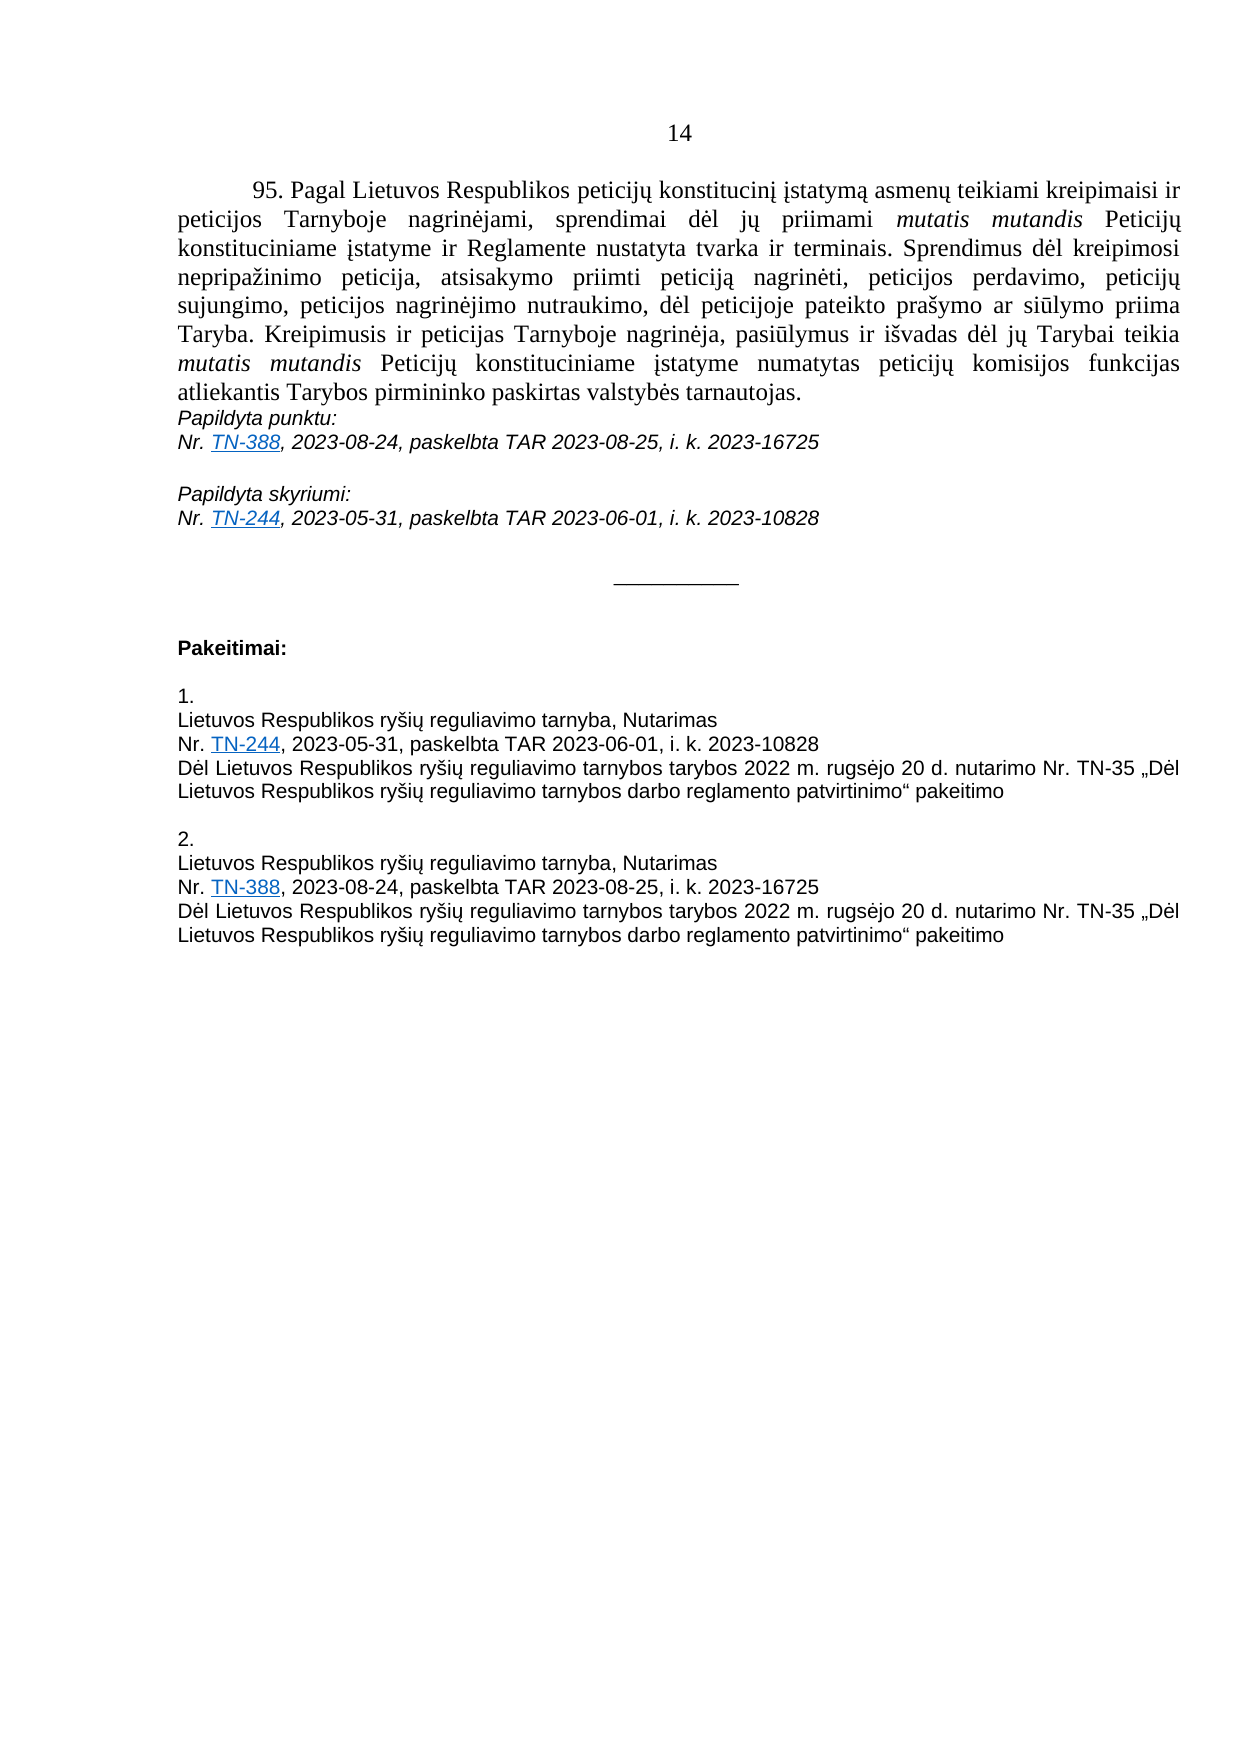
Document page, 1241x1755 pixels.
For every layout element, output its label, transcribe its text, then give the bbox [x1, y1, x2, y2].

text Dėl Lietuvos Respublikos ryšių reguliavimo tarnybos tarybos 2022 m. rugsėjo 20 d. nutarimo Nr. TN-35 „Dėl Lietuvos Respublikos ryšių reguliavimo tarnybos darbo reglamento patvirtinimo“ pakeitimo [177, 899, 1181, 947]
text Pakeitimai: [177, 636, 1181, 659]
text Lietuvos Respublikos ryšių reguliavimo tarnyba, Nutarimas [177, 851, 1181, 875]
text 1. [177, 683, 1181, 707]
text Lietuvos Respublikos ryšių reguliavimo tarnyba, Nutarimas [177, 707, 1181, 731]
text Nr. TN-388, 2023-08-24, paskelbta TAR 2023-08-25, i. k. 2023-16725 [177, 429, 1181, 453]
text Nr. TN-244, 2023-05-31, paskelbta TAR 2023-06-01, i. k. 2023-10828 [177, 731, 1181, 755]
text Dėl Lietuvos Respublikos ryšių reguliavimo tarnybos tarybos 2022 m. rugsėjo 20 d. nutarimo Nr. TN-35 „Dėl Lietuvos Respublikos ryšių reguliavimo tarnybos darbo reglamento patvirtinimo“ pakeitimo [177, 755, 1181, 803]
text Papildyta punktu: [177, 406, 1181, 429]
text Nr. TN-388, 2023-08-24, paskelbta TAR 2023-08-25, i. k. 2023-16725 [177, 875, 1181, 899]
text Nr. TN-244, 2023-05-31, paskelbta TAR 2023-06-01, i. k. 2023-10828 [177, 506, 1181, 530]
text 95. Pagal Lietuvos Respublikos peticijų konstitucinį įstatymą asmenų teikiami kreipimaisi ir peticijos Tarnyboje nagrinėjami, sprendimai dėl jų priimami mutatis mutandis Peticijų konstituciniame įstatyme ir Reglamente nustatyta tvarka ir terminais. Sprendimus dėl kreipimosi nepripažinimo peticija, atsisakymo priimti peticiją nagrinėti, peticijos perdavimo, peticijų sujungimo, peticijos nagrinėjimo nutraukimo, dėl peticijoje pateikto prašymo ar siūlymo priima Taryba. Kreipimusis ir peticijas Tarnyboje nagrinėja, pasiūlymus ir išvadas dėl jų Tarybai teikia mutatis mutandis Peticijų konstituciniame įstatyme numatytas peticijų komisijos funkcijas atliekantis Tarybos pirmininko paskirtas valstybės tarnautojas. [177, 176, 1181, 406]
text __________ [177, 559, 1181, 588]
text 2. [177, 827, 1181, 851]
text Papildyta skyriumi: [177, 482, 1181, 506]
